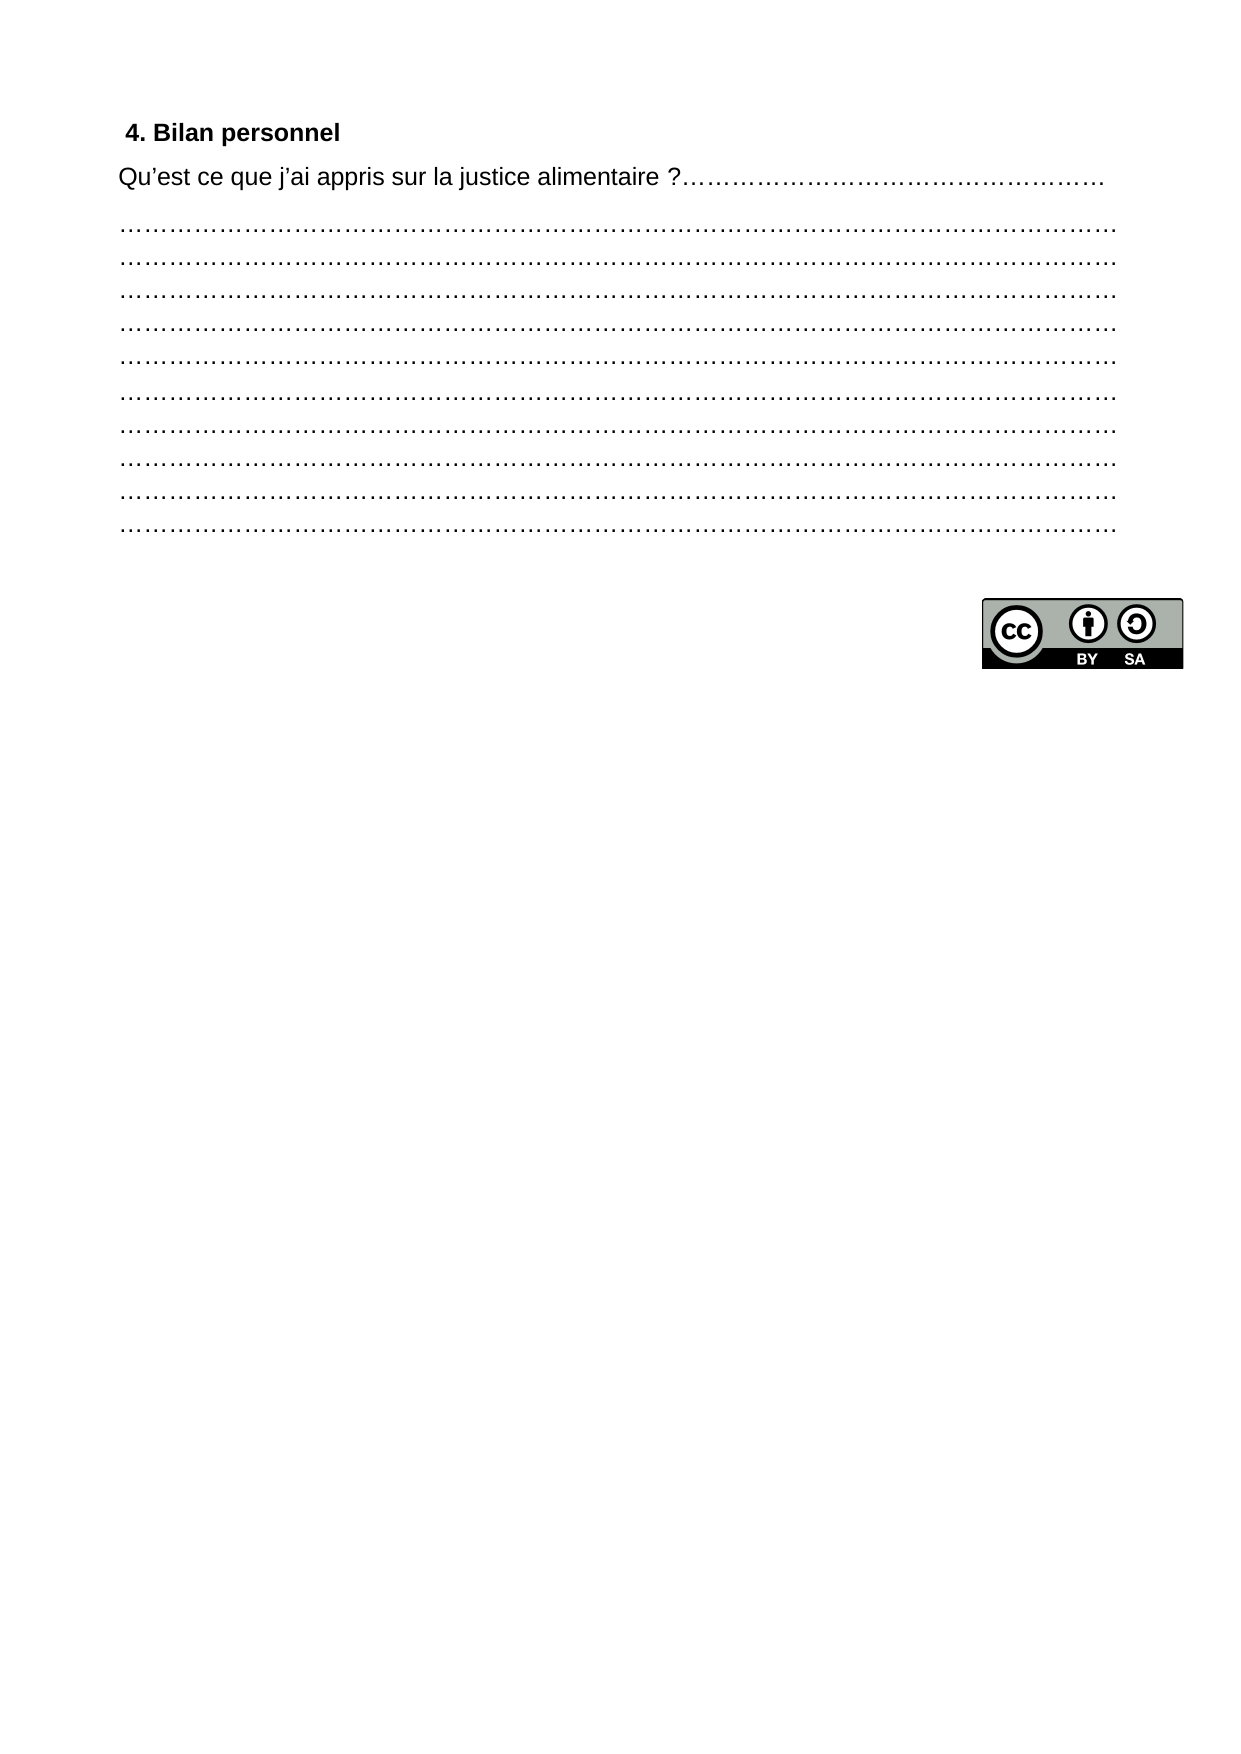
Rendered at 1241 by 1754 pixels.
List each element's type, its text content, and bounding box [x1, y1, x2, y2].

picture [982, 598, 1184, 669]
text …………………………………………………………………………………………………………………………………………………………………………………………………………………………………………………………………………………………………………………………………………………………………………………………………………………………………………………………………………………………………………………………………………………… [118, 377, 1122, 538]
text 4. Bilan personnel [118, 118, 1122, 147]
text …………………………………………………………………………………………………………………………………………………………………………………………………………………………………………………………………………………………………………………………………………………………………………………………………………………………………………………………………………………………………………………………………………………… [118, 209, 1122, 370]
text Qu’est ce que j’ai appris sur la justice alimentaire ?…………………………………………… [118, 161, 1122, 190]
